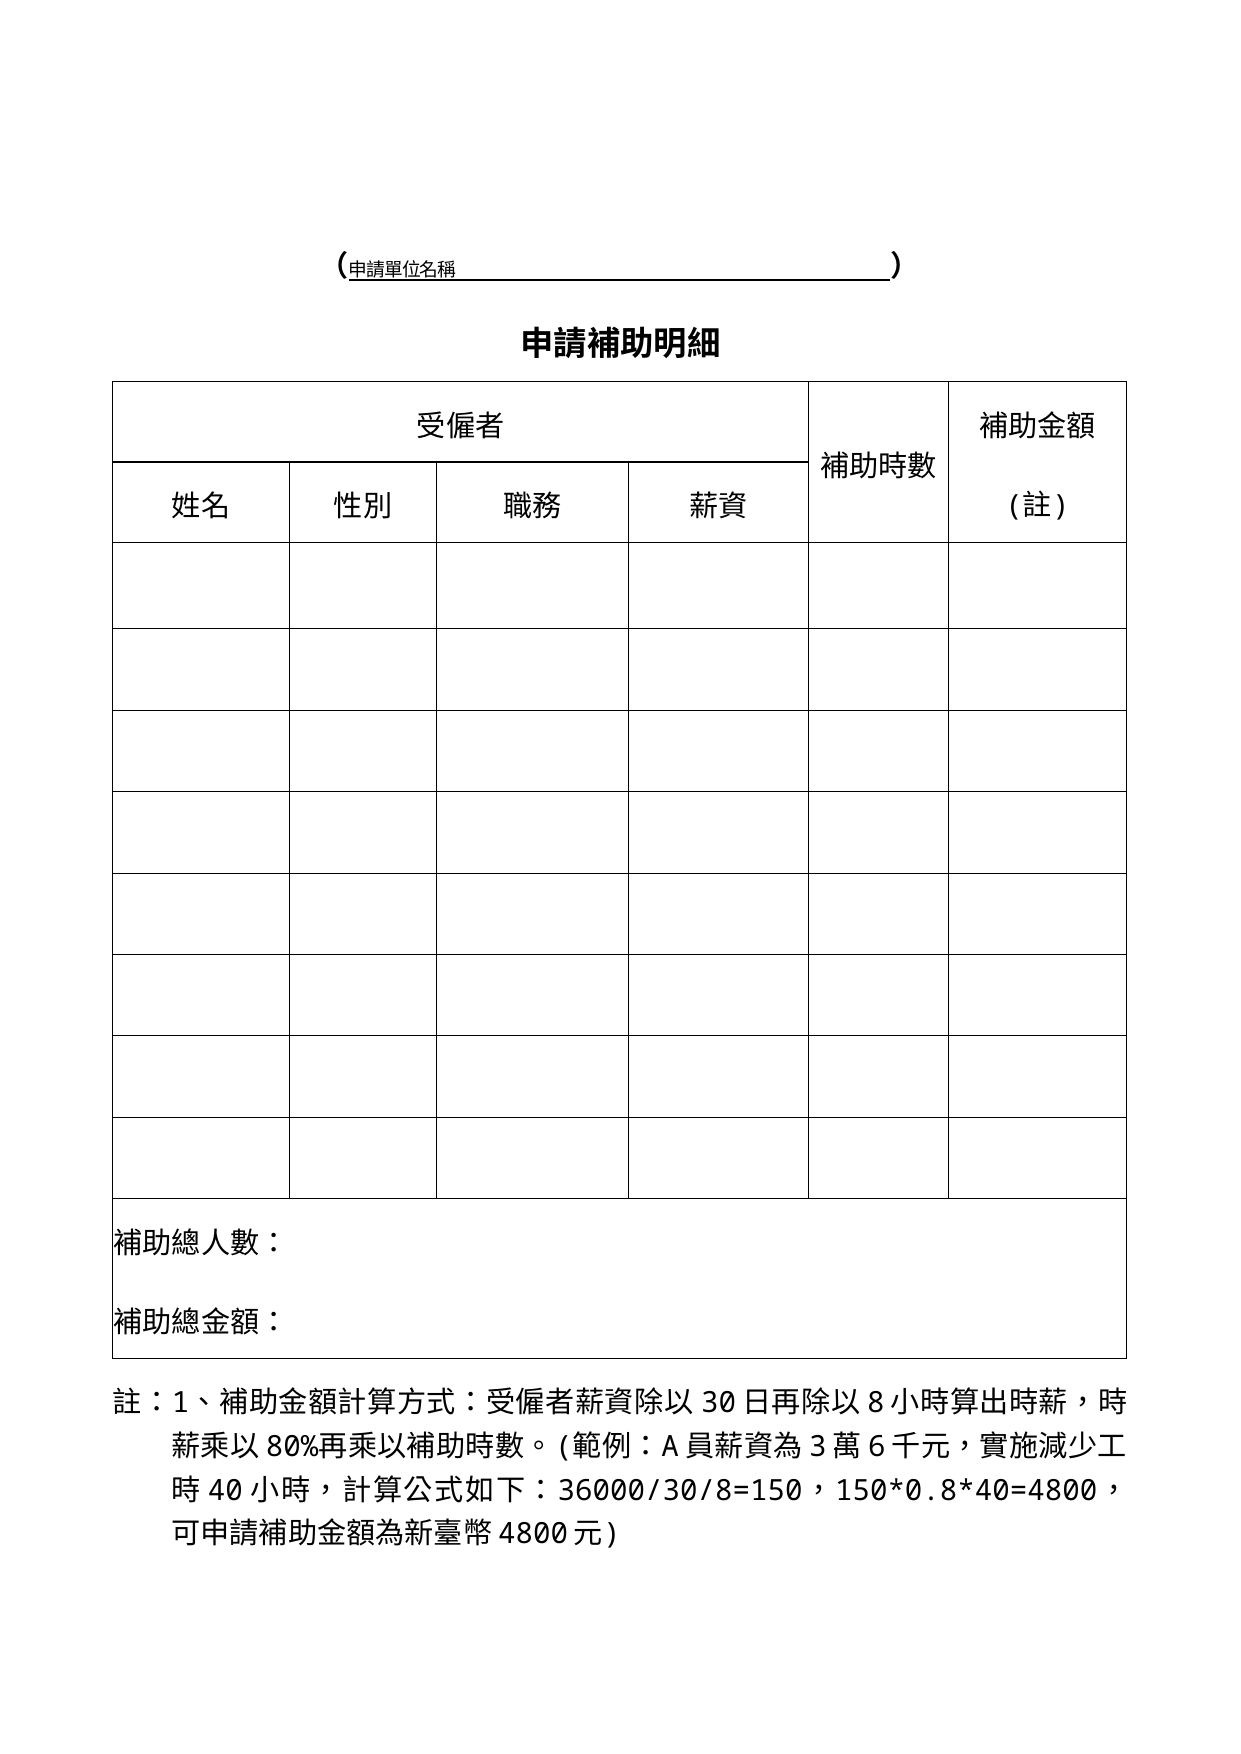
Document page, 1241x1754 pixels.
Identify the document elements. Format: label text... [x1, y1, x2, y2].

table_cell [629, 1036, 808, 1117]
table_cell [437, 543, 628, 628]
table_cell [290, 874, 436, 954]
table_cell [949, 1036, 1126, 1117]
text 註：1、補助金額計算方式：受僱者薪資除以30日再除以8小時算出時薪，時薪乘以80%再乘以補助時數。(範例：A員薪資為3萬6千元，實施減少工時40小時，計算公式如下：36000/30/8=150，150*0.8*40=4800，可申請補助金額為新臺幣4800元) [112, 1377, 1128, 1552]
table_cell [809, 1036, 948, 1117]
table_cell [809, 629, 948, 709]
table_cell [629, 955, 808, 1035]
table_cell 性別 [290, 463, 436, 542]
text （申請單位名稱 ） [102, 242, 1138, 285]
table_cell [113, 629, 289, 709]
table_cell [949, 1118, 1126, 1198]
table_cell [949, 792, 1126, 872]
table_cell [809, 792, 948, 872]
table_cell [949, 543, 1126, 628]
table_cell [290, 1118, 436, 1198]
table_cell [290, 629, 436, 709]
table_cell [437, 874, 628, 954]
table_cell 補助總人數： 補助總金額： [113, 1199, 1126, 1358]
table_cell [809, 955, 948, 1035]
table_cell [113, 543, 289, 628]
table_cell [290, 792, 436, 872]
table_cell [437, 1036, 628, 1117]
table_header 受僱者 [113, 382, 808, 461]
table_cell [113, 792, 289, 872]
table_cell [290, 1036, 436, 1117]
table_cell [629, 711, 808, 791]
table_cell [290, 543, 436, 628]
table_cell [437, 1118, 628, 1198]
table_cell [437, 711, 628, 791]
table_cell [113, 711, 289, 791]
table_cell 薪資 [629, 463, 808, 542]
table_cell [809, 711, 948, 791]
table_cell [437, 955, 628, 1035]
table_cell [949, 629, 1126, 709]
table_header 補助金額 (註) [949, 382, 1126, 542]
text 申請補助明細 [112, 321, 1128, 364]
table_cell [629, 1118, 808, 1198]
table_cell [629, 543, 808, 628]
table_cell [437, 792, 628, 872]
table_cell [629, 874, 808, 954]
table_cell [949, 955, 1126, 1035]
table_cell [290, 711, 436, 791]
table_cell [437, 629, 628, 709]
table_cell [113, 1118, 289, 1198]
table_cell 姓名 [113, 463, 289, 542]
table_cell 職務 [437, 463, 628, 542]
table_cell [809, 1118, 948, 1198]
table_cell [290, 955, 436, 1035]
table_cell [809, 874, 948, 954]
table_cell [809, 543, 948, 628]
table_cell [113, 874, 289, 954]
table_cell [629, 629, 808, 709]
table_cell [113, 1036, 289, 1117]
table_cell [113, 955, 289, 1035]
table_header 補助時數 [809, 382, 948, 542]
table_cell [949, 874, 1126, 954]
table_cell [949, 711, 1126, 791]
table_cell [629, 792, 808, 872]
